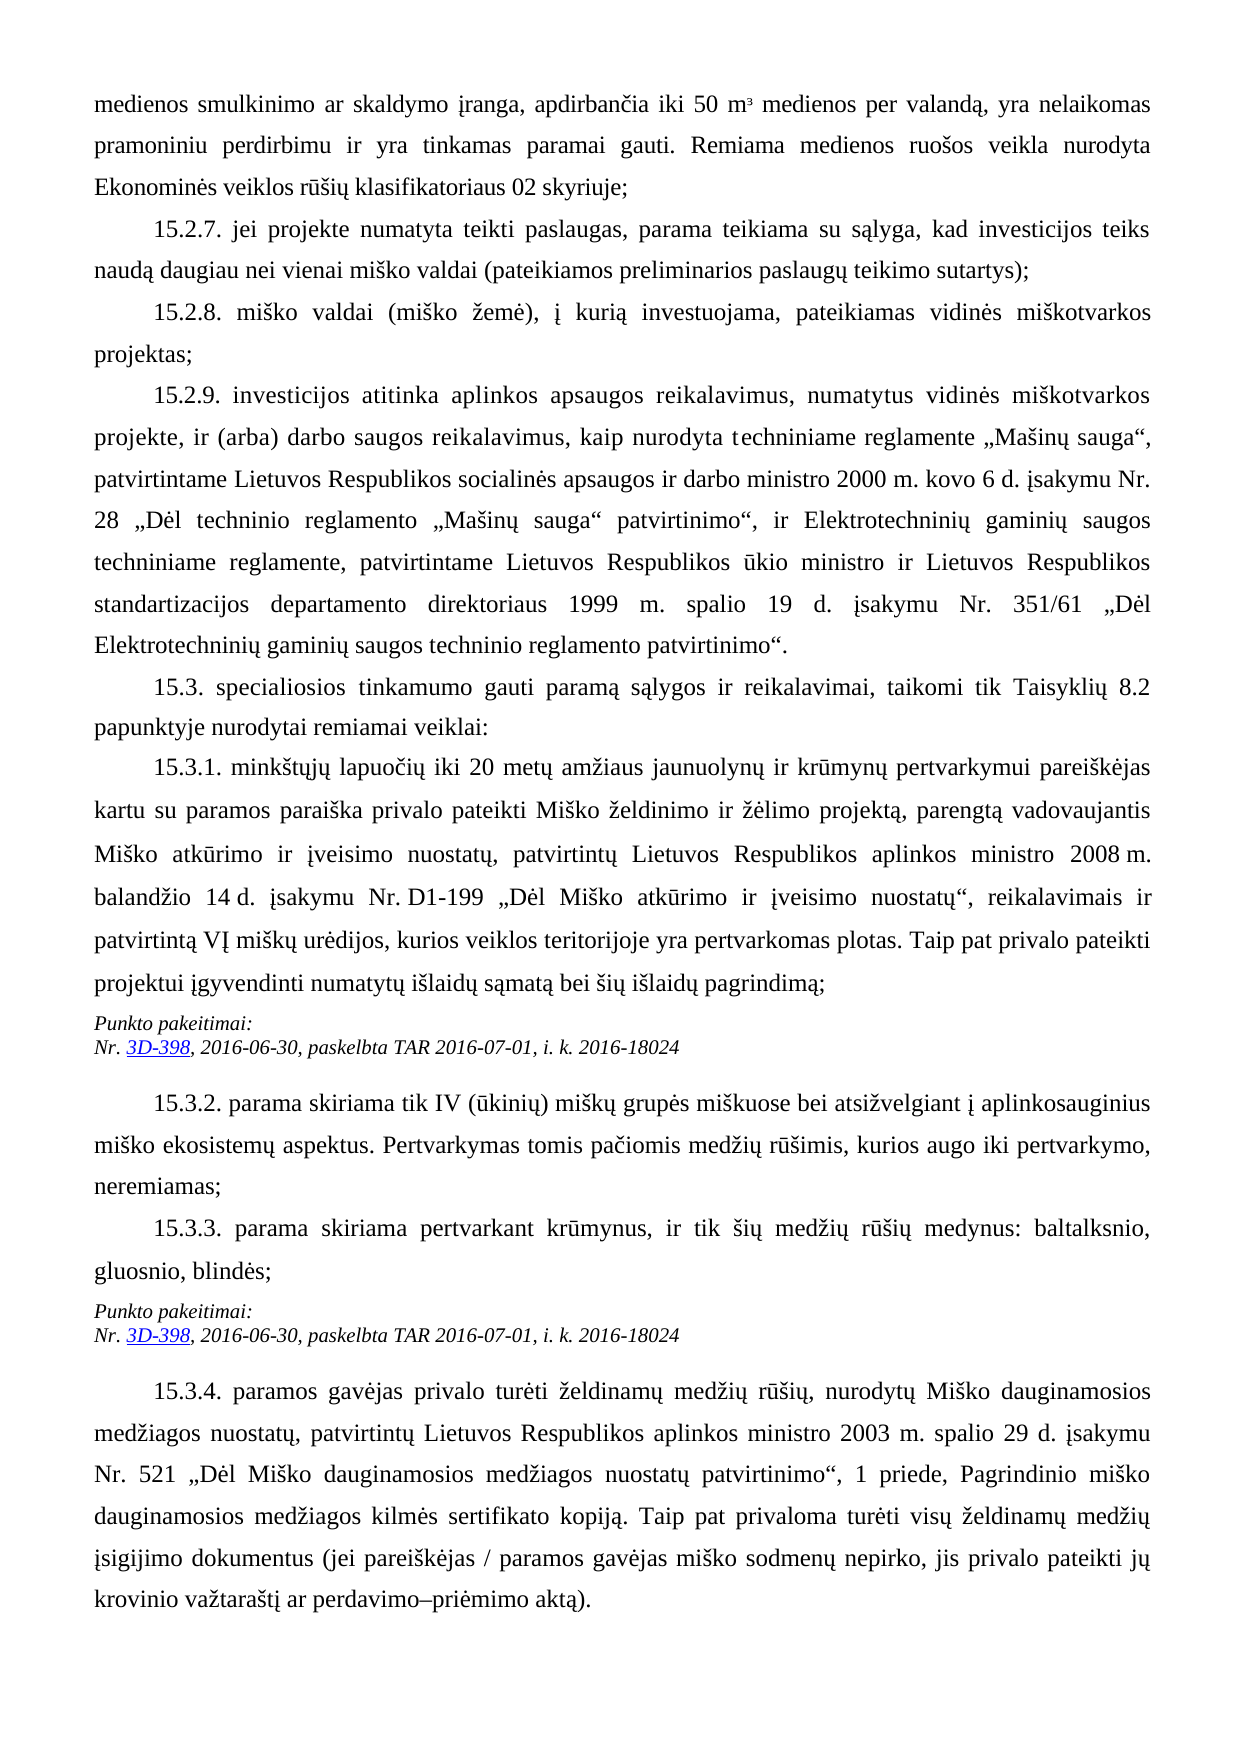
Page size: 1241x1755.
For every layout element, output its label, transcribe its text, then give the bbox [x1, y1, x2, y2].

text 15.2.9. investicijos atitinka aplinkos apsaugos reikalavimus, numatytus vidinės miškotvarkos projekte, ir (arba) darbo saugos reikalavimus, kaip nurodyta techniniame reglamente „Mašinų sauga“, patvirtintame Lietuvos Respublikos socialinės apsaugos ir darbo ministro 2000 m. kovo 6 d. įsakymu Nr. 28 „Dėl techninio reglamento „Mašinų sauga“ patvirtinimo“, ir Elektrotechninių gaminių saugos techniniame reglamente, patvirtintame Lietuvos Respublikos ūkio ministro ir Lietuvos Respublikos standartizacijos departamento direktoriaus 1999 m. spalio 19 d. įsakymu Nr. 351/61 „Dėl Elektrotechninių gaminių saugos techninio reglamento patvirtinimo“. [94, 380, 1152, 659]
text 15.3. specialiosios tinkamumo gauti paramą sąlygos ir reikalavimai, taikomi tik Taisyklių 8.2 papunktyje nurodytai remiamai veiklai: [94, 672, 1152, 741]
text 15.3.4. paramos gavėjas privalo turėti želdinamų medžių rūšių, nurodytų Miško dauginamosios medžiagos nuostatų, patvirtintų Lietuvos Respublikos aplinkos ministro 2003 m. spalio 29 d. įsakymu Nr. 521 „Dėl Miško dauginamosios medžiagos nuostatų patvirtinimo“, 1 priede, Pagrindinio miško dauginamosios medžiagos kilmės sertifikato kopiją. Taip pat privaloma turėti visų želdinamų medžių įsigijimo dokumentus (jei pareiškėjas / paramos gavėjas miško sodmenų nepirko, jis privalo pateikti jų krovinio važtaraštį ar perdavimo–priėmimo aktą). [94, 1376, 1152, 1613]
text Punkto pakeitimai: [94, 1299, 1152, 1323]
text Nr. 3D-398, 2016-06-30, paskelbta TAR 2016-07-01, i. k. 2016-18024 [94, 1035, 1152, 1059]
text 15.3.1. minkštųjų lapuočių iki 20 metų amžiaus jaunuolynų ir krūmynų pertvarkymui pareiškėjas kartu su paramos paraiška privalo pateikti Miško želdinimo ir žėlimo projektą, parengtą vadovaujantis Miško atkūrimo ir įveisimo nuostatų, patvirtintų Lietuvos Respublikos aplinkos ministro 2008 m. balandžio 14 d. įsakymu Nr. D1‑199 „Dėl Miško atkūrimo ir įveisimo nuostatų“, reikalavimais ir patvirtintą VĮ miškų urėdijos, kurios veiklos teritorijoje yra pertvarkomas plotas. Taip pat privalo pateikti projektui įgyvendinti numatytų išlaidų sąmatą bei šių išlaidų pagrindimą; [94, 752, 1152, 997]
text 15.3.3. parama skiriama pertvarkant krūmynus, ir tik šių medžių rūšių medynus: baltalksnio, gluosnio, blindės; [94, 1213, 1152, 1285]
text 15.2.8. miško valdai (miško žemė), į kurią investuojama, pateikiamas vidinės miškotvarkos projektas; [94, 297, 1152, 367]
text 15.3.2. parama skiriama tik IV (ūkinių) miškų grupės miškuose bei atsižvelgiant į aplinkosauginius miško ekosistemų aspektus. Pertvarkymas tomis pačiomis medžių rūšimis, kurios augo iki pertvarkymo, neremiamas; [94, 1088, 1152, 1200]
text Nr. 3D-398, 2016-06-30, paskelbta TAR 2016-07-01, i. k. 2016-18024 [94, 1323, 1152, 1347]
text medienos smulkinimo ar skaldymo įranga, apdirbančia iki 50 mᵌ medienos per valandą, yra nelaikomas pramoniniu perdirbimu ir yra tinkamas paramai gauti. Remiama medienos ruošos veikla nurodyta Ekonominės veiklos rūšių klasifikatoriaus 02 skyriuje; [94, 89, 1152, 201]
text Punkto pakeitimai: [94, 1011, 1152, 1035]
text 15.2.7. jei projekte numatyta teikti paslaugas, parama teikiama su sąlyga, kad investicijos teiks naudą daugiau nei vienai miško valdai (pateikiamos preliminarios paslaugų teikimo sutartys); [94, 214, 1152, 284]
